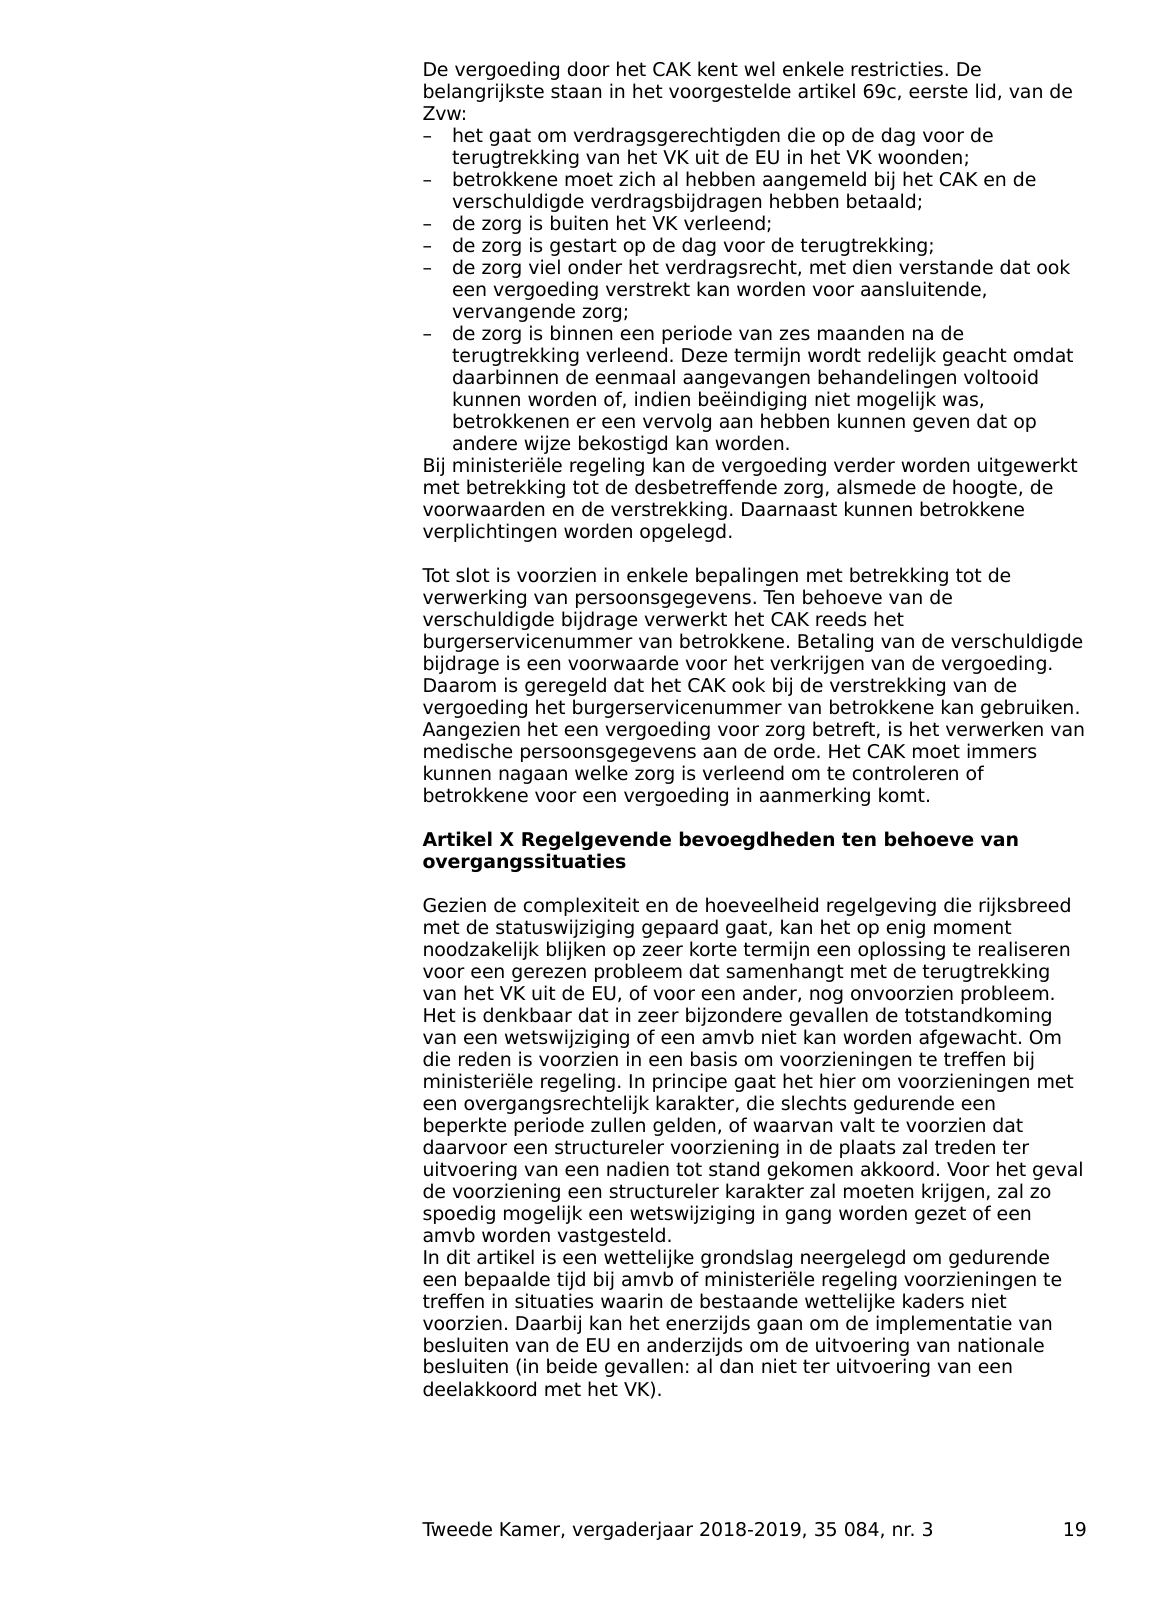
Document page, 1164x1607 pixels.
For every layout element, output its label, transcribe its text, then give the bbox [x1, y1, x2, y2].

text In dit artikel is een wettelijke grondslag neergelegd om gedurende een bepaalde tijd bij amvb of ministeriële regeling voorzieningen te treffen in situaties waarin de bestaande wettelijke kaders niet voorzien. Daarbij kan het enerzijds gaan om de implementatie van besluiten van de EU en anderzijds om de uitvoering van nationale besluiten (in beide gevallen: al dan niet ter uitvoering van een deelakkoord met het VK). [422, 1247, 1087, 1400]
text – de zorg is binnen een periode van zes maanden na de terugtrekking verleend. Deze termijn wordt redelijk geacht omdat daarbinnen de eenmaal aangevangen behandelingen voltooid kunnen worden of, indien beëindiging niet mogelijk was, betrokkenen er een vervolg aan hebben kunnen geven dat op andere wijze bekostigd kan worden. [422, 323, 1087, 455]
text – de zorg is buiten het VK verleend; [422, 213, 1087, 235]
text – de zorg viel onder het verdragsrecht, met dien verstande dat ook een vergoeding verstrekt kan worden voor aansluitende, vervangende zorg; [422, 257, 1087, 323]
text De vergoeding door het CAK kent wel enkele restricties. De belangrijkste staan in het voorgestelde artikel 69c, eerste lid, van de Zvw: [422, 59, 1087, 125]
text – betrokkene moet zich al hebben aangemeld bij het CAK en de verschuldigde verdragsbijdragen hebben betaald; [422, 169, 1087, 213]
text Gezien de complexiteit en de hoeveelheid regelgeving die rijksbreed met de statuswijziging gepaard gaat, kan het op enig moment noodzakelijk blijken op zeer korte termijn een oplossing te realiseren voor een gerezen probleem dat samenhangt met de terugtrekking van het VK uit de EU, of voor een ander, nog onvoorzien probleem. Het is denkbaar dat in zeer bijzondere gevallen de totstandkoming van een wetswijziging of een amvb niet kan worden afgewacht. Om die reden is voorzien in een basis om voorzieningen te treffen bij ministeriële regeling. In principe gaat het hier om voorzieningen met een overgangsrechtelijk karakter, die slechts gedurende een beperkte periode zullen gelden, of waarvan valt te voorzien dat daarvoor een structureler voorziening in de plaats zal treden ter uitvoering van een nadien tot stand gekomen akkoord. Voor het geval de voorziening een structureler karakter zal moeten krijgen, zal zo spoedig mogelijk een wetswijziging in gang worden gezet of een amvb worden vastgesteld. [422, 895, 1087, 1247]
text – de zorg is gestart op de dag voor de terugtrekking; [422, 235, 1087, 257]
text Bij ministeriële regeling kan de vergoeding verder worden uitgewerkt met betrekking tot de desbetreffende zorg, alsmede de hoogte, de voorwaarden en de verstrekking. Daarnaast kunnen betrokkene verplichtingen worden opgelegd. [422, 455, 1087, 543]
subtitle Artikel X Regelgevende bevoegdheden ten behoeve van overgangssituaties [422, 829, 1087, 873]
text Aangezien het een vergoeding voor zorg betreft, is het verwerken van medische persoonsgegevens aan de orde. Het CAK moet immers kunnen nagaan welke zorg is verleend om te controleren of betrokkene voor een vergoeding in aanmerking komt. [422, 719, 1087, 807]
text Tot slot is voorzien in enkele bepalingen met betrekking tot de verwerking van persoonsgegevens. Ten behoeve van de verschuldigde bijdrage verwerkt het CAK reeds het burgerservicenummer van betrokkene. Betaling van de verschuldigde bijdrage is een voorwaarde voor het verkrijgen van de vergoeding. Daarom is geregeld dat het CAK ook bij de verstrekking van de vergoeding het burgerservicenummer van betrokkene kan gebruiken. [422, 565, 1087, 719]
text – het gaat om verdragsgerechtigden die op de dag voor de terugtrekking van het VK uit de EU in het VK woonden; [422, 125, 1087, 169]
